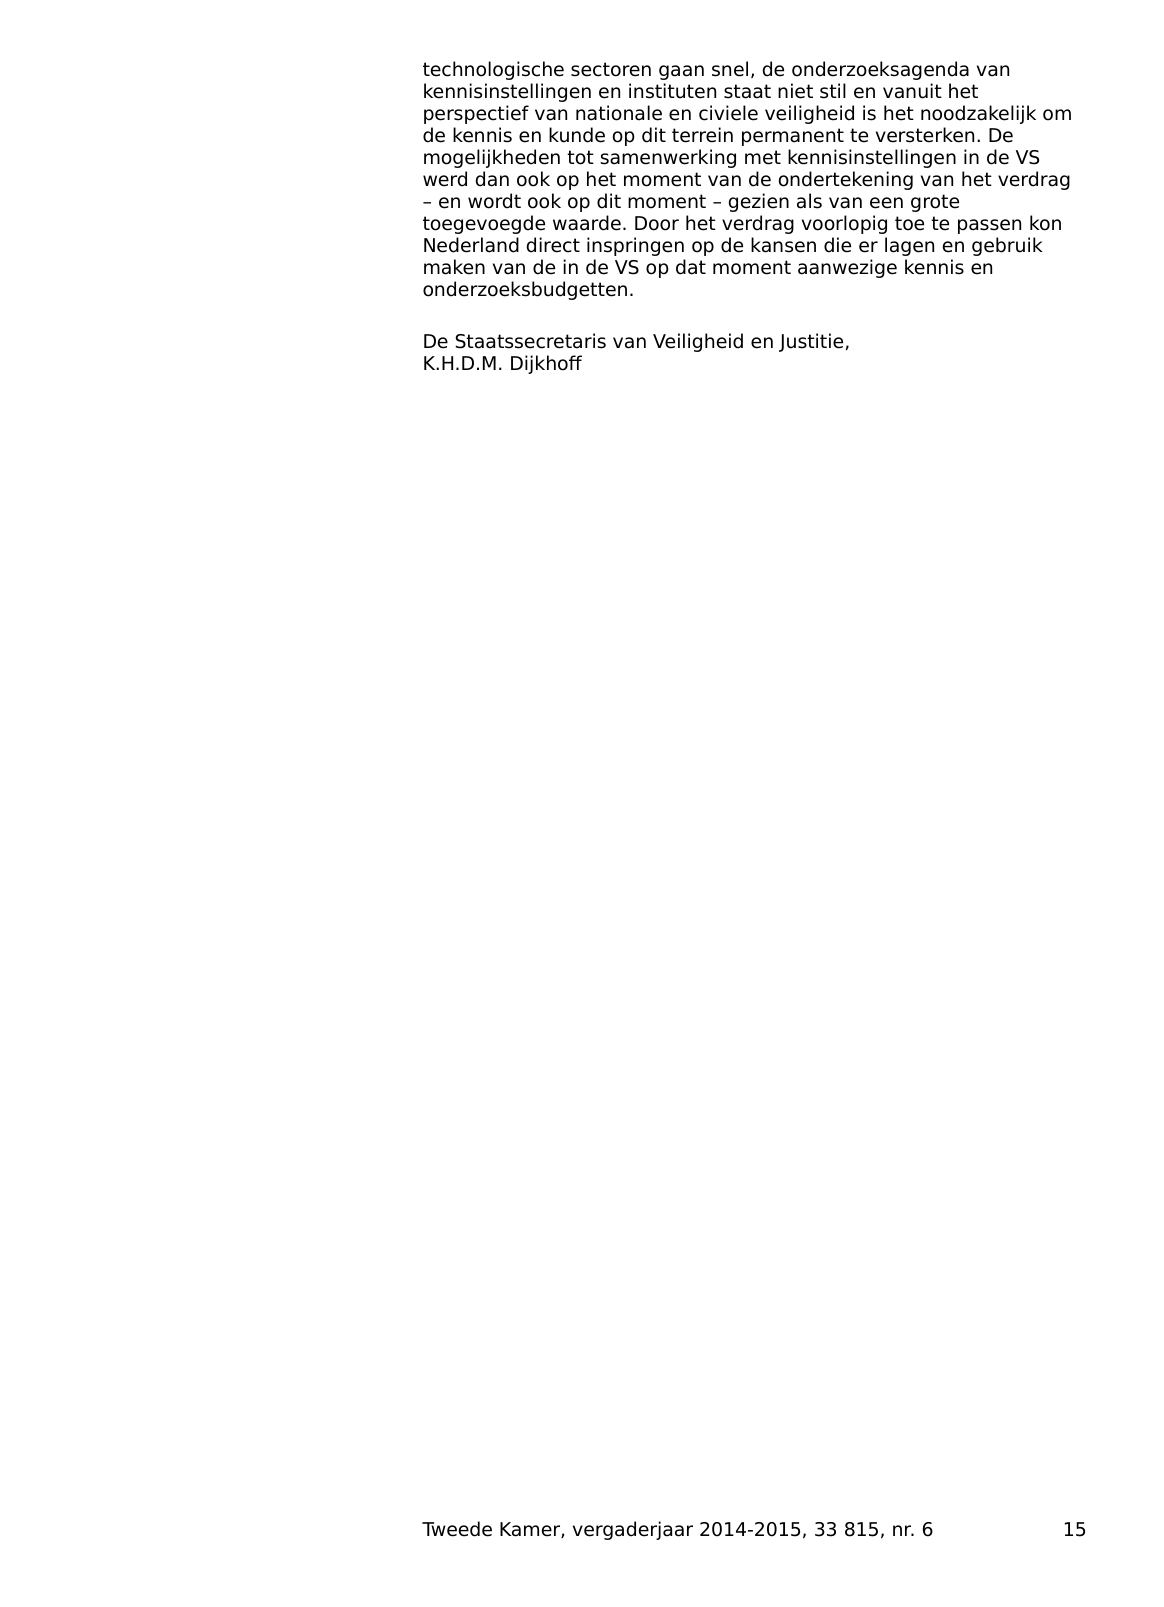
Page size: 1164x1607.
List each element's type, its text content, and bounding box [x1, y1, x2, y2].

text De Staatssecretaris van Veiligheid en Justitie, K.H.D.M. Dijkhoff [422, 331, 1087, 375]
text technologische sectoren gaan snel, de onderzoeksagenda van kennisinstellingen en instituten staat niet stil en vanuit het perspectief van nationale en civiele veiligheid is het noodzakelijk om de kennis en kunde op dit terrein permanent te versterken. De mogelijkheden tot samenwerking met kennisinstellingen in de VS werd dan ook op het moment van de ondertekening van het verdrag – en wordt ook op dit moment – gezien als van een grote toegevoegde waarde. Door het verdrag voorlopig toe te passen kon Nederland direct inspringen op de kansen die er lagen en gebruik maken van de in de VS op dat moment aanwezige kennis en onderzoeksbudgetten. [422, 59, 1087, 301]
